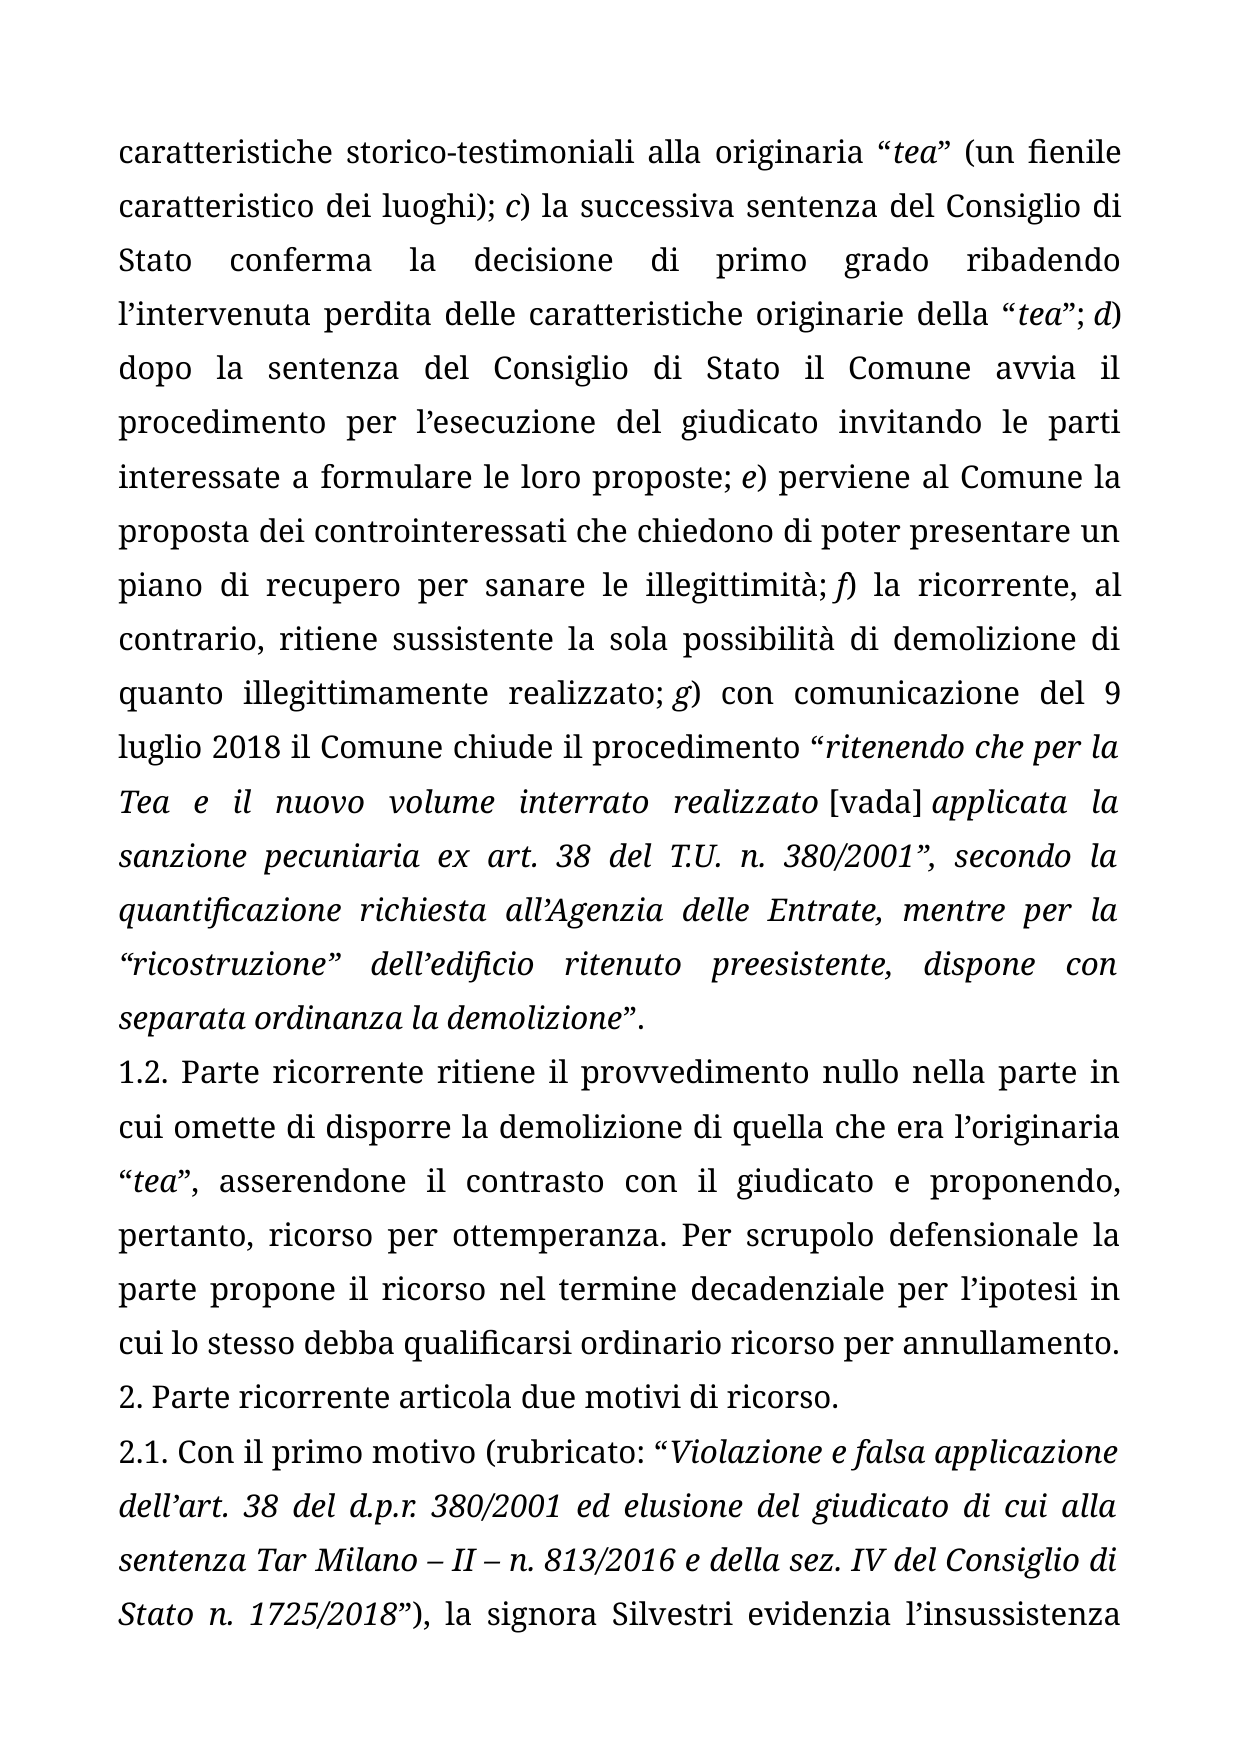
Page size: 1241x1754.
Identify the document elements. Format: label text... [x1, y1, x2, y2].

text caratteristiche storico-testimoniali alla originaria “tea” (un fienile caratteristico dei luoghi); c) la successiva sentenza del Consiglio di Stato conferma la decisione di primo grado ribadendo l’intervenuta perdita delle caratteristiche originarie della “tea”; d) dopo la sentenza del Consiglio di Stato il Comune avvia il procedimento per l’esecuzione del giudicato invitando le parti interessate a formulare le loro proposte; e) perviene al Comune la proposta dei controinteressati che chiedono di poter presentare un piano di recupero per sanare le illegittimità; f) la ricorrente, al contrario, ritiene sussistente la sola possibilità di demolizione di quanto illegittimamente realizzato; g) con comunicazione del 9 luglio 2018 il Comune chiude il procedimento “ritenendo che per la Tea e il nuovo volume interrato realizzato [vada] applicata la sanzione pecuniaria ex art. 38 del T.U. n. 380/2001”, secondo la quantificazione richiesta all’Agenzia delle Entrate, mentre per la “ricostruzione” dell’edificio ritenuto preesistente, dispone con separata ordinanza la demolizione”. [118, 118, 1122, 1039]
text 2.1. Con il primo motivo (rubricato: “Violazione e falsa applicazione dell’art. 38 del d.p.r. 380/2001 ed elusione del giudicato di cui alla sentenza Tar Milano – II – n. 813/2016 e della sez. IV del Consiglio di Stato n. 1725/2018”), la signora Silvestri evidenzia l’insussistenza [118, 1418, 1122, 1635]
text 1.2. Parte ricorrente ritiene il provvedimento nullo nella parte in cui omette di disporre la demolizione di quella che era l’originaria “tea”, asserendone il contrasto con il giudicato e proponendo, pertanto, ricorso per ottemperanza. Per scrupolo defensionale la parte propone il ricorso nel termine decadenziale per l’ipotesi in cui lo stesso debba qualificarsi ordinario ricorso per annullamento. [118, 1039, 1122, 1364]
text 2. Parte ricorrente articola due motivi di ricorso. [118, 1364, 1122, 1418]
